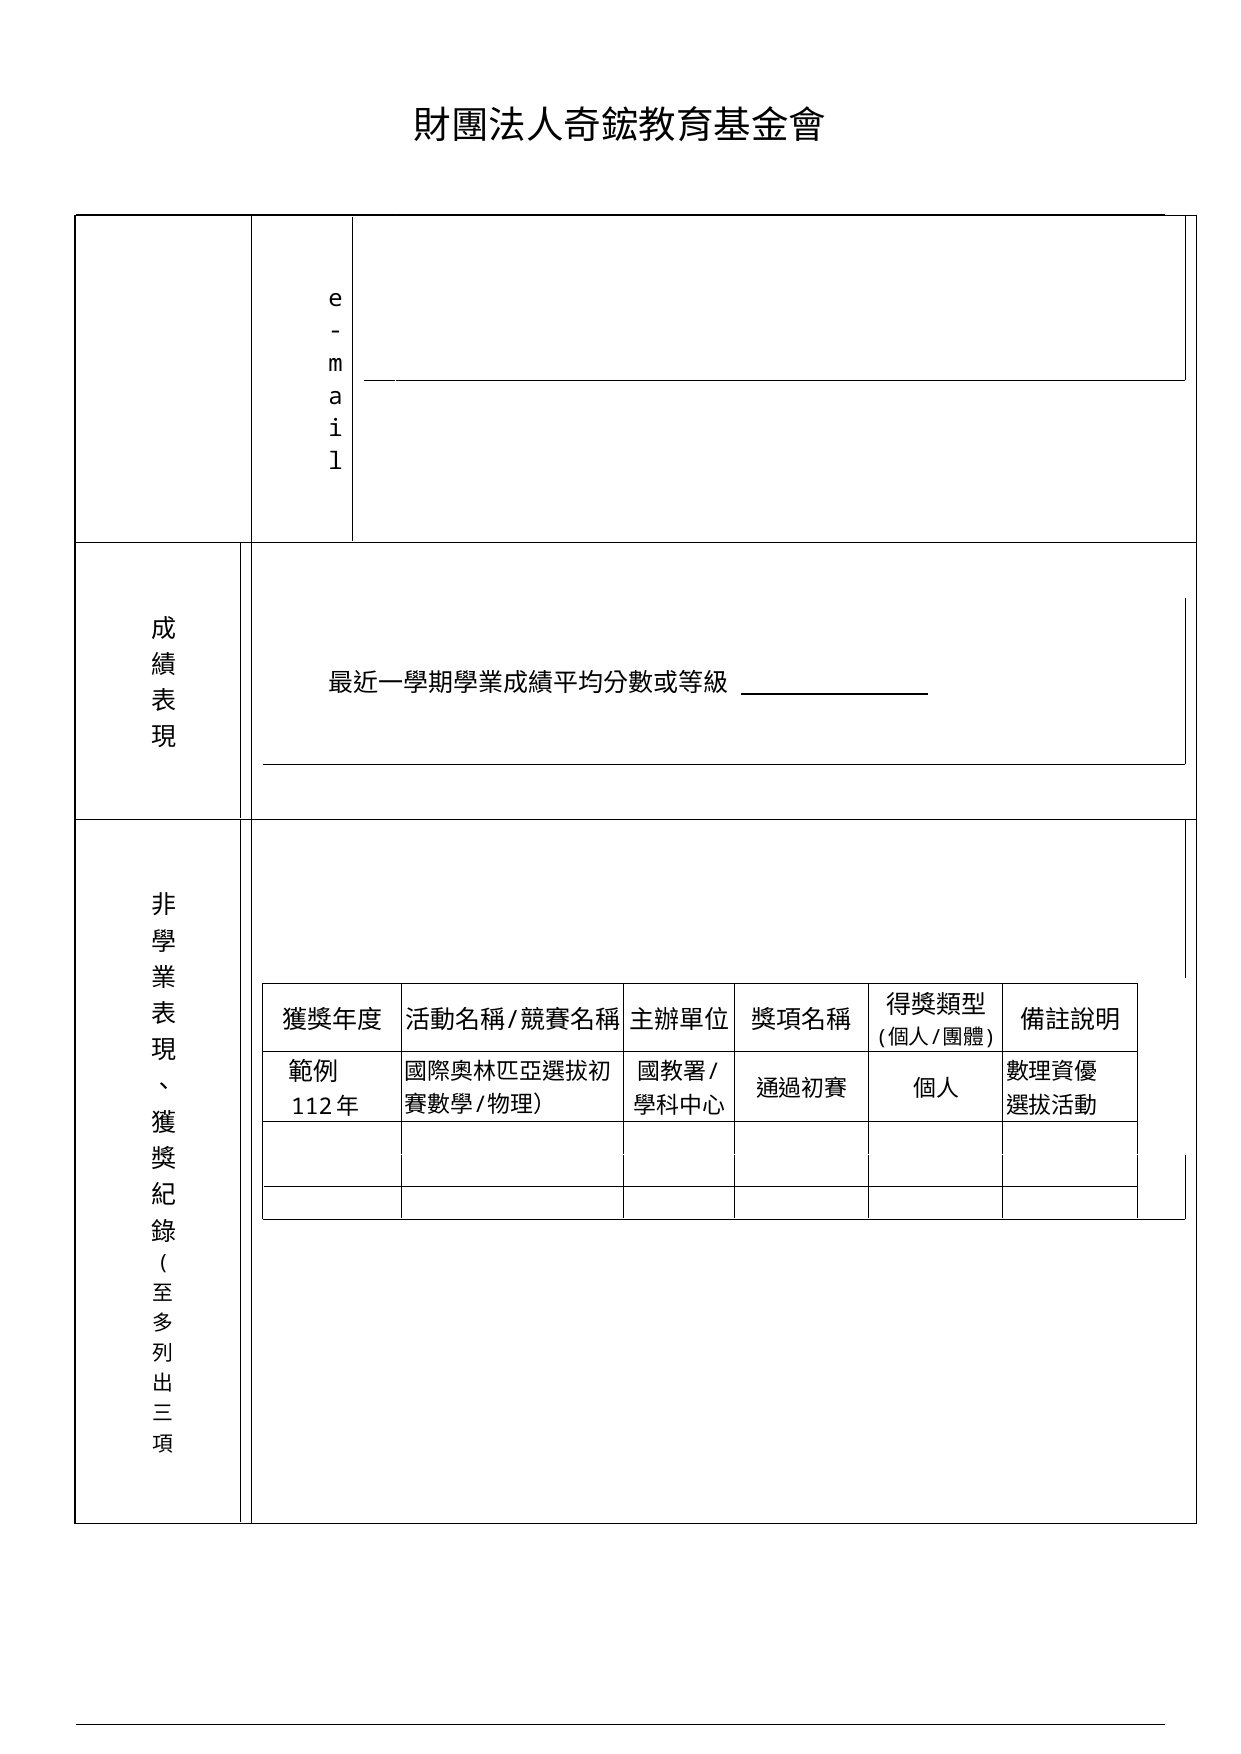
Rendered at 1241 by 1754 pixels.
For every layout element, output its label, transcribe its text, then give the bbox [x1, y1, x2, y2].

table_cell [624, 1187, 734, 1218]
table_cell [869, 1187, 1002, 1218]
table_cell [735, 1155, 868, 1186]
table_cell [240, 543, 251, 819]
table_cell 國教署/ 學科中心 [624, 1052, 734, 1121]
table_cell [402, 1155, 623, 1186]
table_cell [402, 1187, 623, 1218]
table_cell 數理資優 選拔活動 [1003, 1052, 1137, 1121]
table_header 主辦單位 [624, 984, 734, 1051]
table_cell [624, 1122, 734, 1153]
table_cell [353, 217, 395, 541]
table_cell [263, 1122, 401, 1153]
table_cell 非學業表現、 獲獎紀錄 (至多列出三項 [87, 821, 239, 1522]
table_cell [402, 1122, 623, 1153]
table_cell [264, 1187, 401, 1218]
table_cell [252, 820, 1196, 1523]
table_header 活動名稱/競賽名稱 [402, 984, 623, 1051]
table_cell e-mail [264, 217, 352, 541]
table_header 獎項名稱 [735, 984, 868, 1051]
table_cell [264, 1155, 401, 1186]
table_header 得獎類型 (個人/團體) [869, 984, 1002, 1051]
table_header 獲獎年度 [263, 984, 401, 1051]
table_cell [396, 217, 1184, 379]
table_cell 範例 112年 [263, 1052, 401, 1121]
table_cell [1003, 1187, 1137, 1218]
table_cell 成績 表現 [87, 544, 239, 818]
table_cell 最近一學期學業成績平均分數或等級 [252, 543, 1196, 819]
table_cell [76, 543, 86, 819]
table_header [76, 216, 251, 542]
table_cell [735, 1122, 868, 1153]
table_cell [1003, 1155, 1137, 1186]
table_cell [396, 216, 1196, 542]
table_cell [869, 1155, 1002, 1186]
table_cell [76, 820, 86, 1523]
table_cell 通過初賽 [735, 1052, 868, 1121]
table_cell [240, 820, 251, 1523]
table_cell 個人 [869, 1052, 1002, 1121]
table_cell [252, 216, 263, 542]
table_cell [735, 1187, 868, 1218]
table_cell [624, 1155, 734, 1186]
table_cell [364, 217, 395, 379]
table_cell [869, 1122, 1002, 1153]
table_header 備註說明 [1003, 984, 1137, 1051]
table_cell [1003, 1122, 1137, 1153]
table_cell [264, 821, 1184, 978]
table_cell 國際奧林匹亞選拔初賽數學/物理） [402, 1052, 623, 1121]
